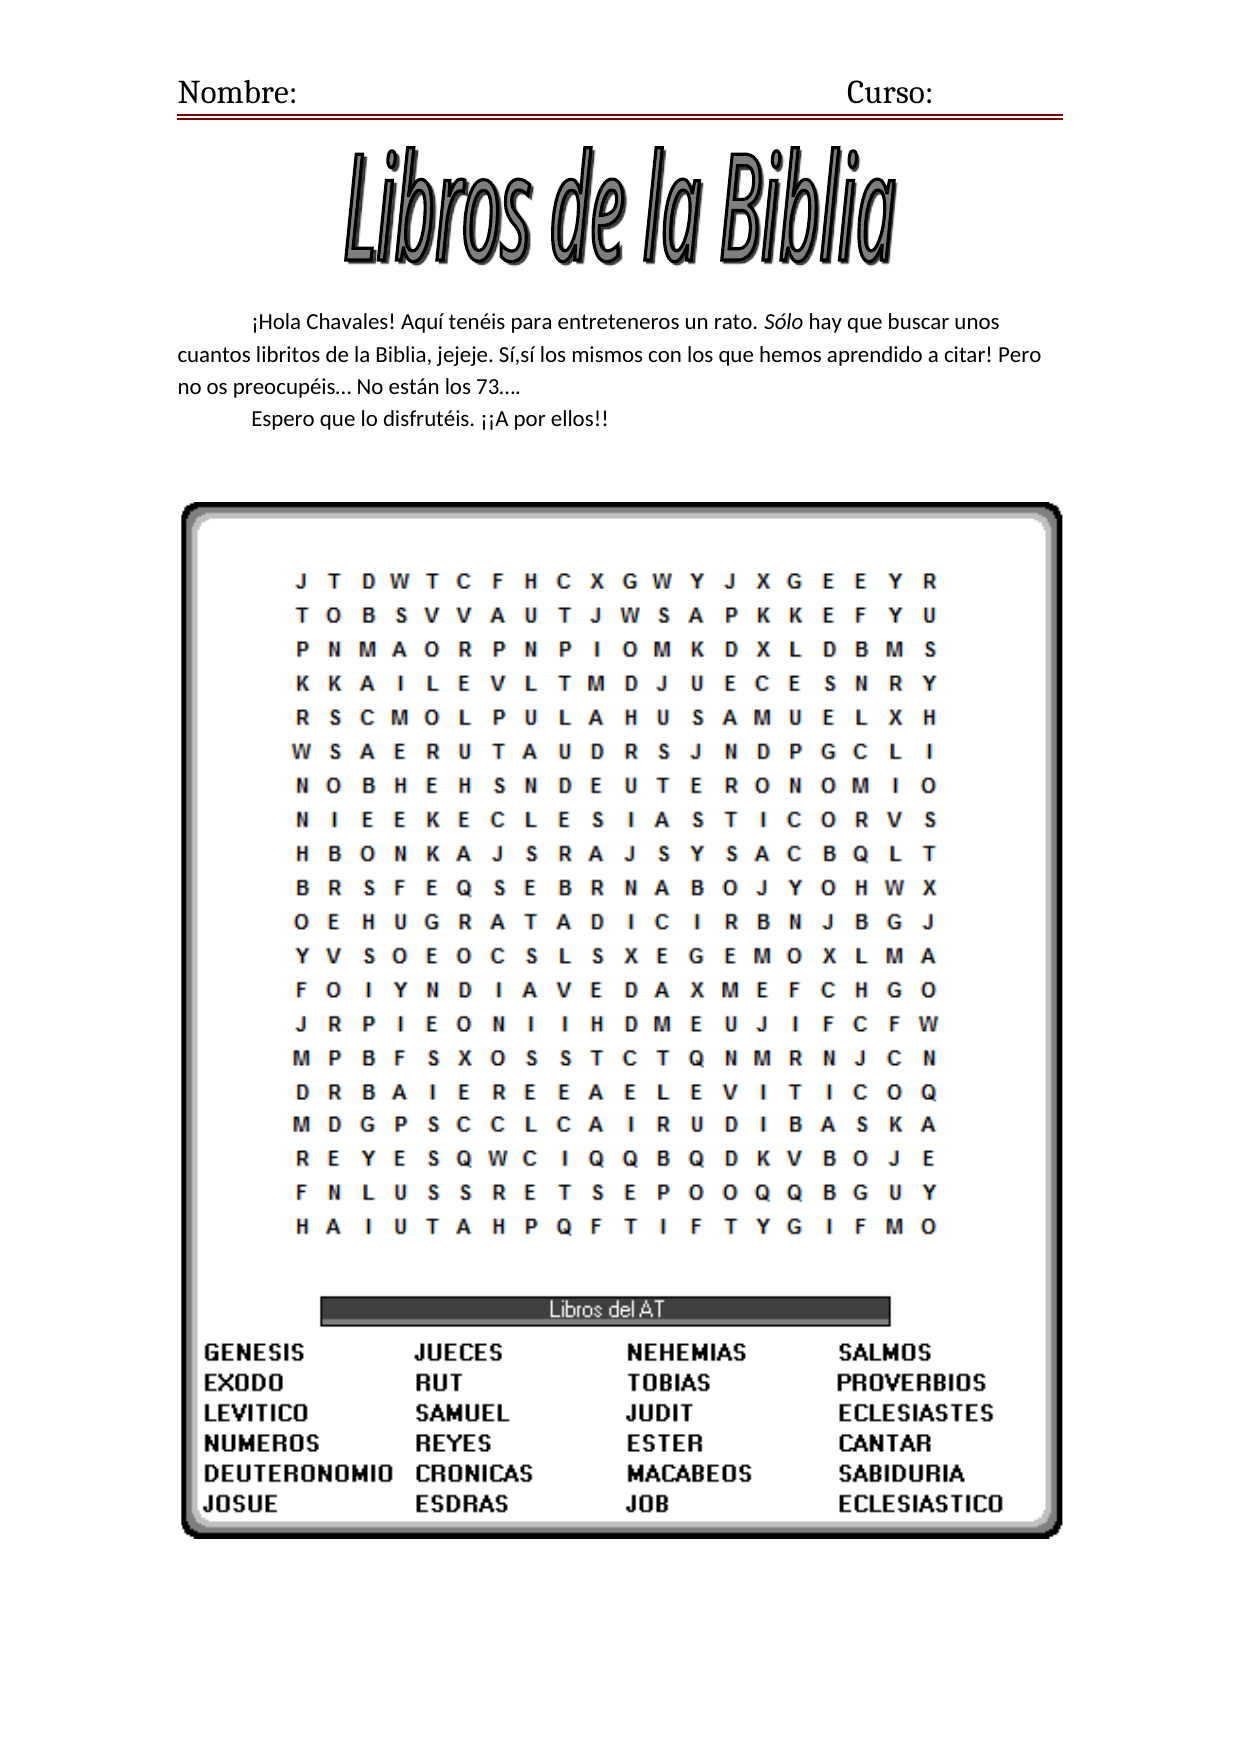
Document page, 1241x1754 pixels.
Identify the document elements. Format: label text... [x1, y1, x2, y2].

text ¡Hola Chavales! Aquí tenéis para entreteneros un rato. Sólo hay que buscar unos cuantos libritos de la Biblia, jejeje. Sí,sí los mismos con los que hemos aprendido a citar! Pero no os preocupéis… No están los 73…. [177, 307, 1063, 400]
picture [181, 502, 1063, 1539]
text Espero que lo disfrutéis. ¡¡A por ellos!! [177, 404, 1063, 432]
